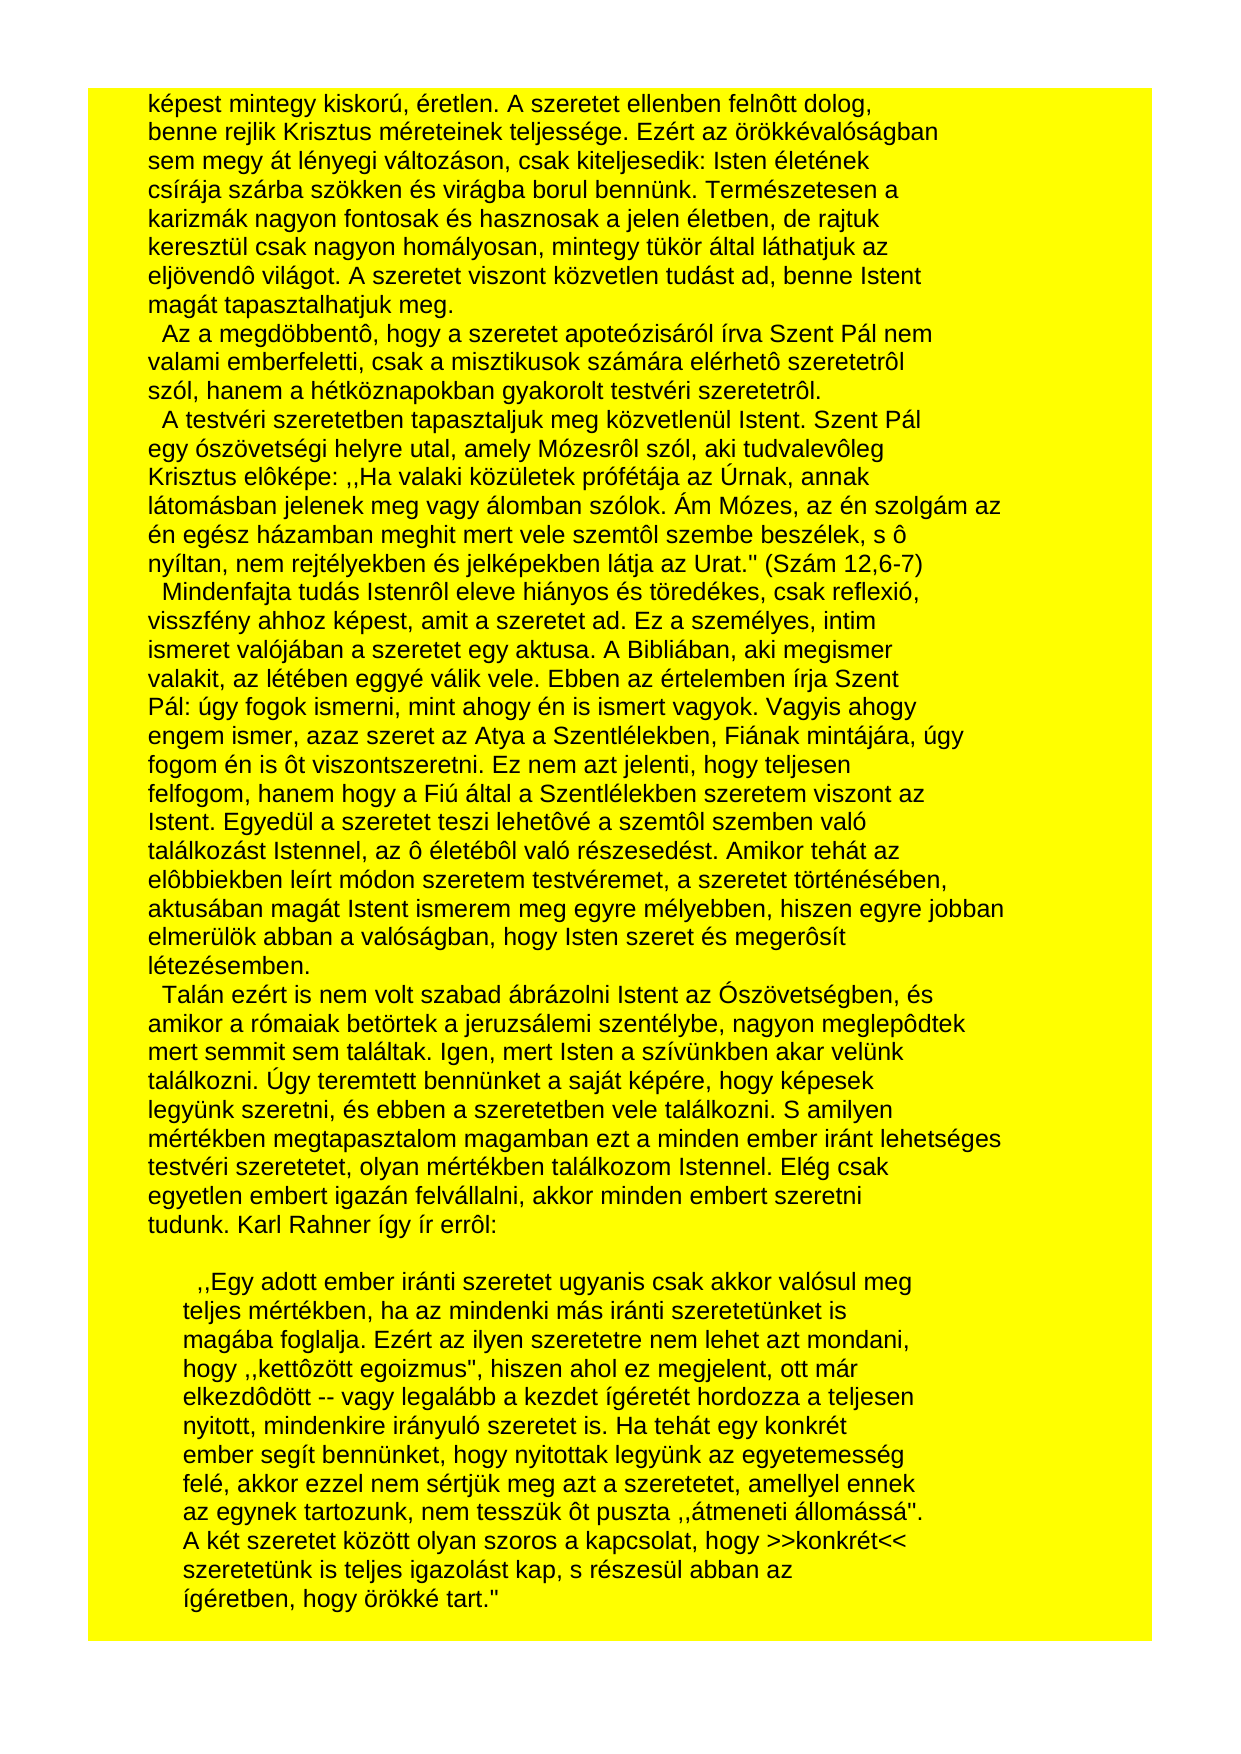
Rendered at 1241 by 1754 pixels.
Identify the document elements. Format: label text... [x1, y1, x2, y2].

text aktusában magát Istent ismerem meg egyre mélyebben, hiszen egyre jobban [88, 893, 1152, 922]
text teljes mértékben, ha az mindenki más iránti szeretetünket is [88, 1296, 1152, 1325]
text felé, akkor ezzel nem sértjük meg azt a szeretetet, amellyel ennek [88, 1468, 1152, 1497]
text testvéri szeretetet, olyan mértékben találkozom Istennel. Elég csak [88, 1152, 1152, 1181]
text ,,Egy adott ember iránti szeretet ugyanis csak akkor valósul meg [88, 1267, 1152, 1296]
text elôbbiekben leírt módon szeretem testvéremet, a szeretet történésében, [88, 865, 1152, 893]
text Pál: úgy fogok ismerni, mint ahogy én is ismert vagyok. Vagyis ahogy [88, 692, 1152, 721]
text Talán ezért is nem volt szabad ábrázolni Istent az Ószövetségben, és [88, 980, 1152, 1008]
text elkezdôdött -- vagy legalább a kezdet ígéretét hordozza a teljesen [88, 1382, 1152, 1411]
text én egész házamban meghit mert vele szemtôl szembe beszélek, s ô [88, 520, 1152, 548]
text szeretetünk is teljes igazolást kap, s részesül abban az [88, 1555, 1152, 1583]
text mert semmit sem találtak. Igen, mert Isten a szívünkben akar velünk [88, 1037, 1152, 1066]
text magát tapasztalhatjuk meg. [88, 290, 1152, 318]
text sem megy át lényegi változáson, csak kiteljesedik: Isten életének [88, 146, 1152, 175]
text benne rejlik Krisztus méreteinek teljessége. Ezért az örökkévalóságban [88, 117, 1152, 146]
text keresztül csak nagyon homályosan, mintegy tükör által láthatjuk az [88, 232, 1152, 261]
text létezésemben. [88, 951, 1152, 980]
text eljövendô világot. A szeretet viszont közvetlen tudást ad, benne Istent [88, 261, 1152, 290]
text legyünk szeretni, és ebben a szeretetben vele találkozni. S amilyen [88, 1095, 1152, 1123]
text A testvéri szeretetben tapasztaljuk meg közvetlenül Istent. Szent Pál [88, 405, 1152, 433]
text hogy ,,kettôzött egoizmus'', hiszen ahol ez megjelent, ott már [88, 1353, 1152, 1382]
text nyitott, mindenkire irányuló szeretet is. Ha tehát egy konkrét [88, 1411, 1152, 1440]
text Istent. Egyedül a szeretet teszi lehetôvé a szemtôl szemben való [88, 807, 1152, 836]
text ismeret valójában a szeretet egy aktusa. A Bibliában, aki megismer [88, 635, 1152, 663]
text csírája szárba szökken és virágba borul bennünk. Természetesen a [88, 175, 1152, 203]
text fogom én is ôt viszontszeretni. Ez nem azt jelenti, hogy teljesen [88, 750, 1152, 778]
text valami emberfeletti, csak a misztikusok számára elérhetô szeretetrôl [88, 347, 1152, 376]
text tudunk. Karl Rahner így ír errôl: [88, 1210, 1152, 1238]
text elmerülök abban a valóságban, hogy Isten szeret és megerôsít [88, 922, 1152, 951]
text Mindenfajta tudás Istenrôl eleve hiányos és töredékes, csak reflexió, [88, 577, 1152, 606]
text találkozni. Úgy teremtett bennünket a saját képére, hogy képesek [88, 1066, 1152, 1095]
text mértékben megtapasztalom magamban ezt a minden ember iránt lehetséges [88, 1123, 1152, 1152]
text A két szeretet között olyan szoros a kapcsolat, hogy >>konkrét<< [88, 1526, 1152, 1555]
text képest mintegy kiskorú, éretlen. A szeretet ellenben felnôtt dolog, [88, 88, 1152, 117]
text egy ószövetségi helyre utal, amely Mózesrôl szól, aki tudvalevôleg [88, 433, 1152, 462]
text szól, hanem a hétköznapokban gyakorolt testvéri szeretetrôl. [88, 376, 1152, 405]
text valakit, az létében eggyé válik vele. Ebben az értelemben írja Szent [88, 663, 1152, 692]
text látomásban jelenek meg vagy álomban szólok. Ám Mózes, az én szolgám az [88, 491, 1152, 520]
text Krisztus elôképe: ,,Ha valaki közületek prófétája az Úrnak, annak [88, 462, 1152, 491]
text az egynek tartozunk, nem tesszük ôt puszta ,,átmeneti állomássá''. [88, 1497, 1152, 1526]
text karizmák nagyon fontosak és hasznosak a jelen életben, de rajtuk [88, 203, 1152, 232]
text visszfény ahhoz képest, amit a szeretet ad. Ez a személyes, intim [88, 606, 1152, 635]
text Az a megdöbbentô, hogy a szeretet apoteózisáról írva Szent Pál nem [88, 318, 1152, 347]
text felfogom, hanem hogy a Fiú által a Szentlélekben szeretem viszont az [88, 778, 1152, 807]
text ígéretben, hogy örökké tart.'' [88, 1583, 1152, 1612]
text magába foglalja. Ezért az ilyen szeretetre nem lehet azt mondani, [88, 1325, 1152, 1353]
text nyíltan, nem rejtélyekben és jelképekben látja az Urat.'' (Szám 12,6-7) [88, 548, 1152, 577]
text egyetlen embert igazán felvállalni, akkor minden embert szeretni [88, 1181, 1152, 1210]
text találkozást Istennel, az ô életébôl való részesedést. Amikor tehát az [88, 836, 1152, 865]
text amikor a rómaiak betörtek a jeruzsálemi szentélybe, nagyon meglepôdtek [88, 1008, 1152, 1037]
text engem ismer, azaz szeret az Atya a Szentlélekben, Fiának mintájára, úgy [88, 721, 1152, 750]
text ember segít bennünket, hogy nyitottak legyünk az egyetemesség [88, 1440, 1152, 1468]
